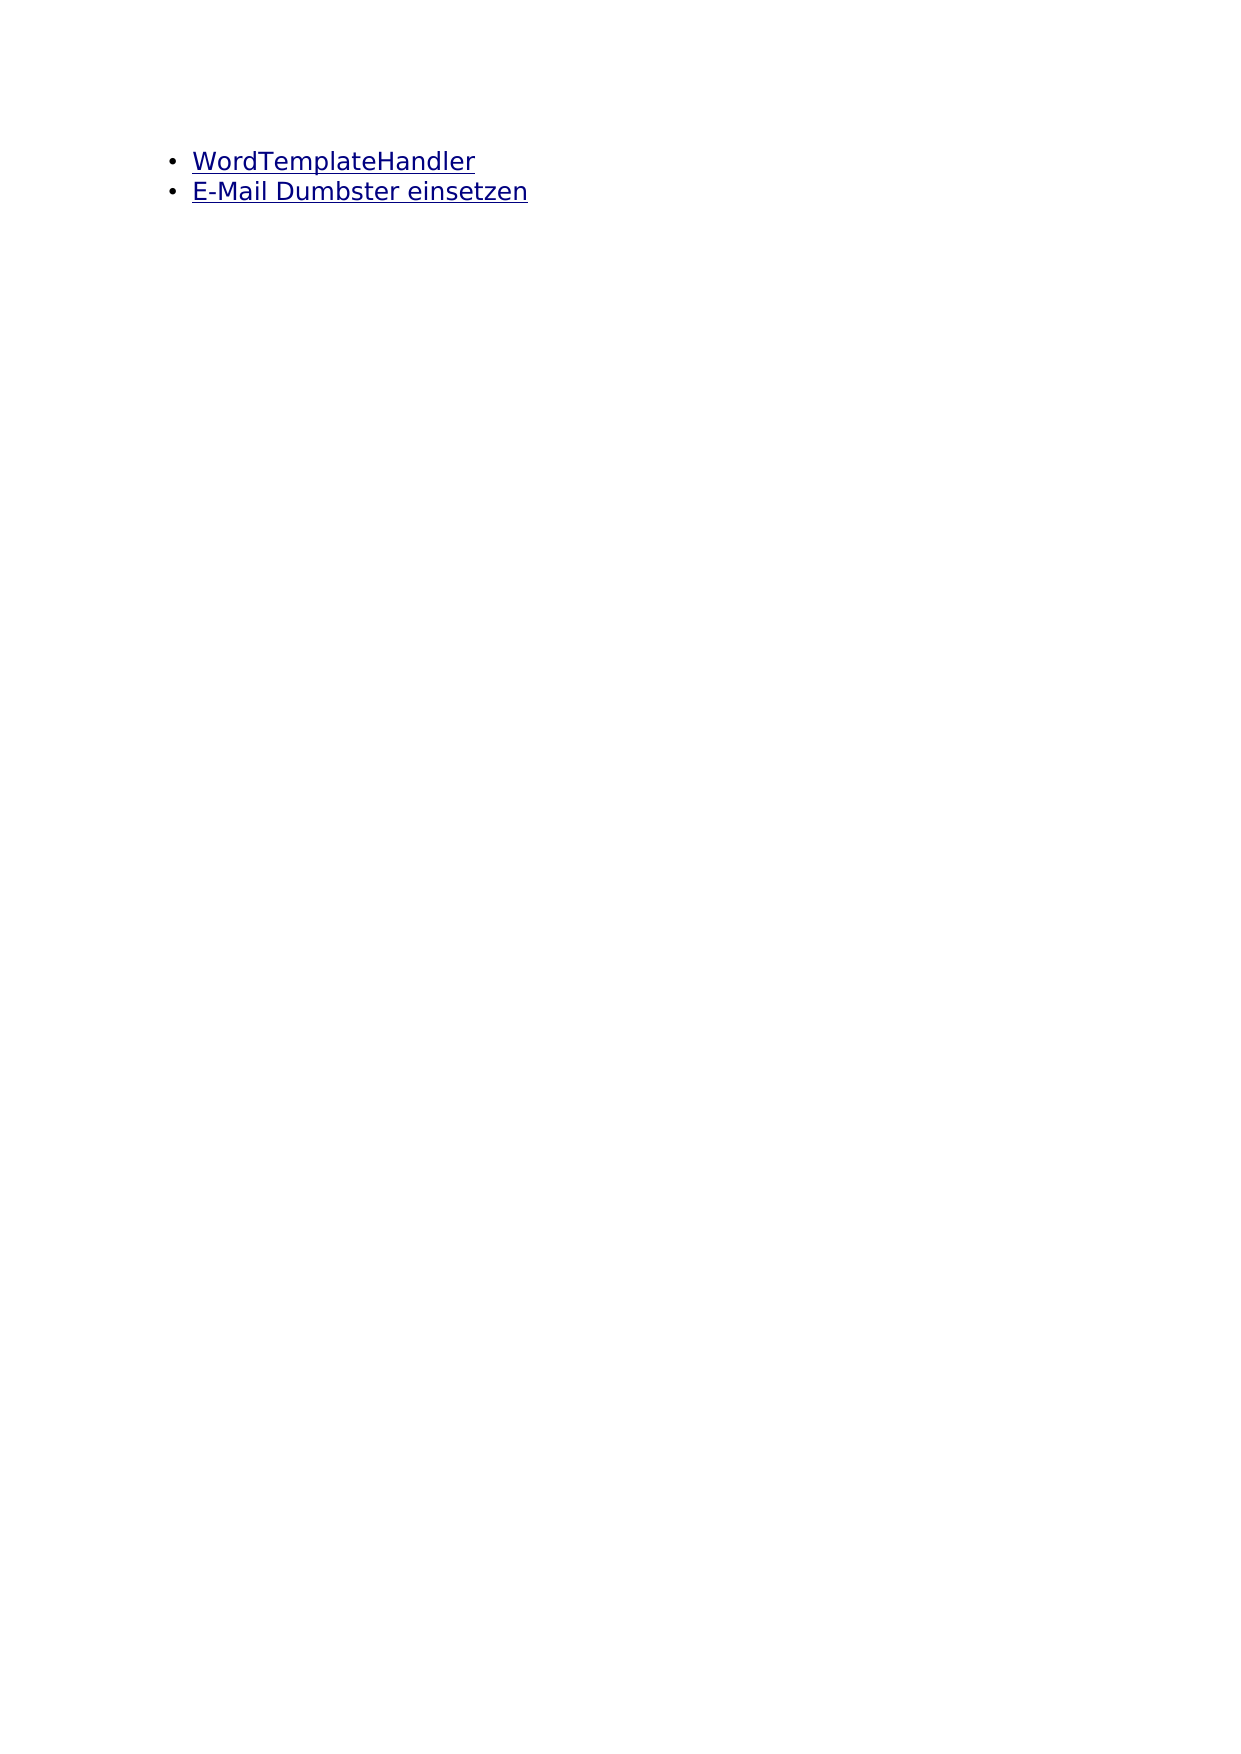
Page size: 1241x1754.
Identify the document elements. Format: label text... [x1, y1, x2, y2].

list WordTemplateHandler [177, 148, 1122, 177]
list E-Mail Dumbster einsetzen [177, 177, 1122, 206]
